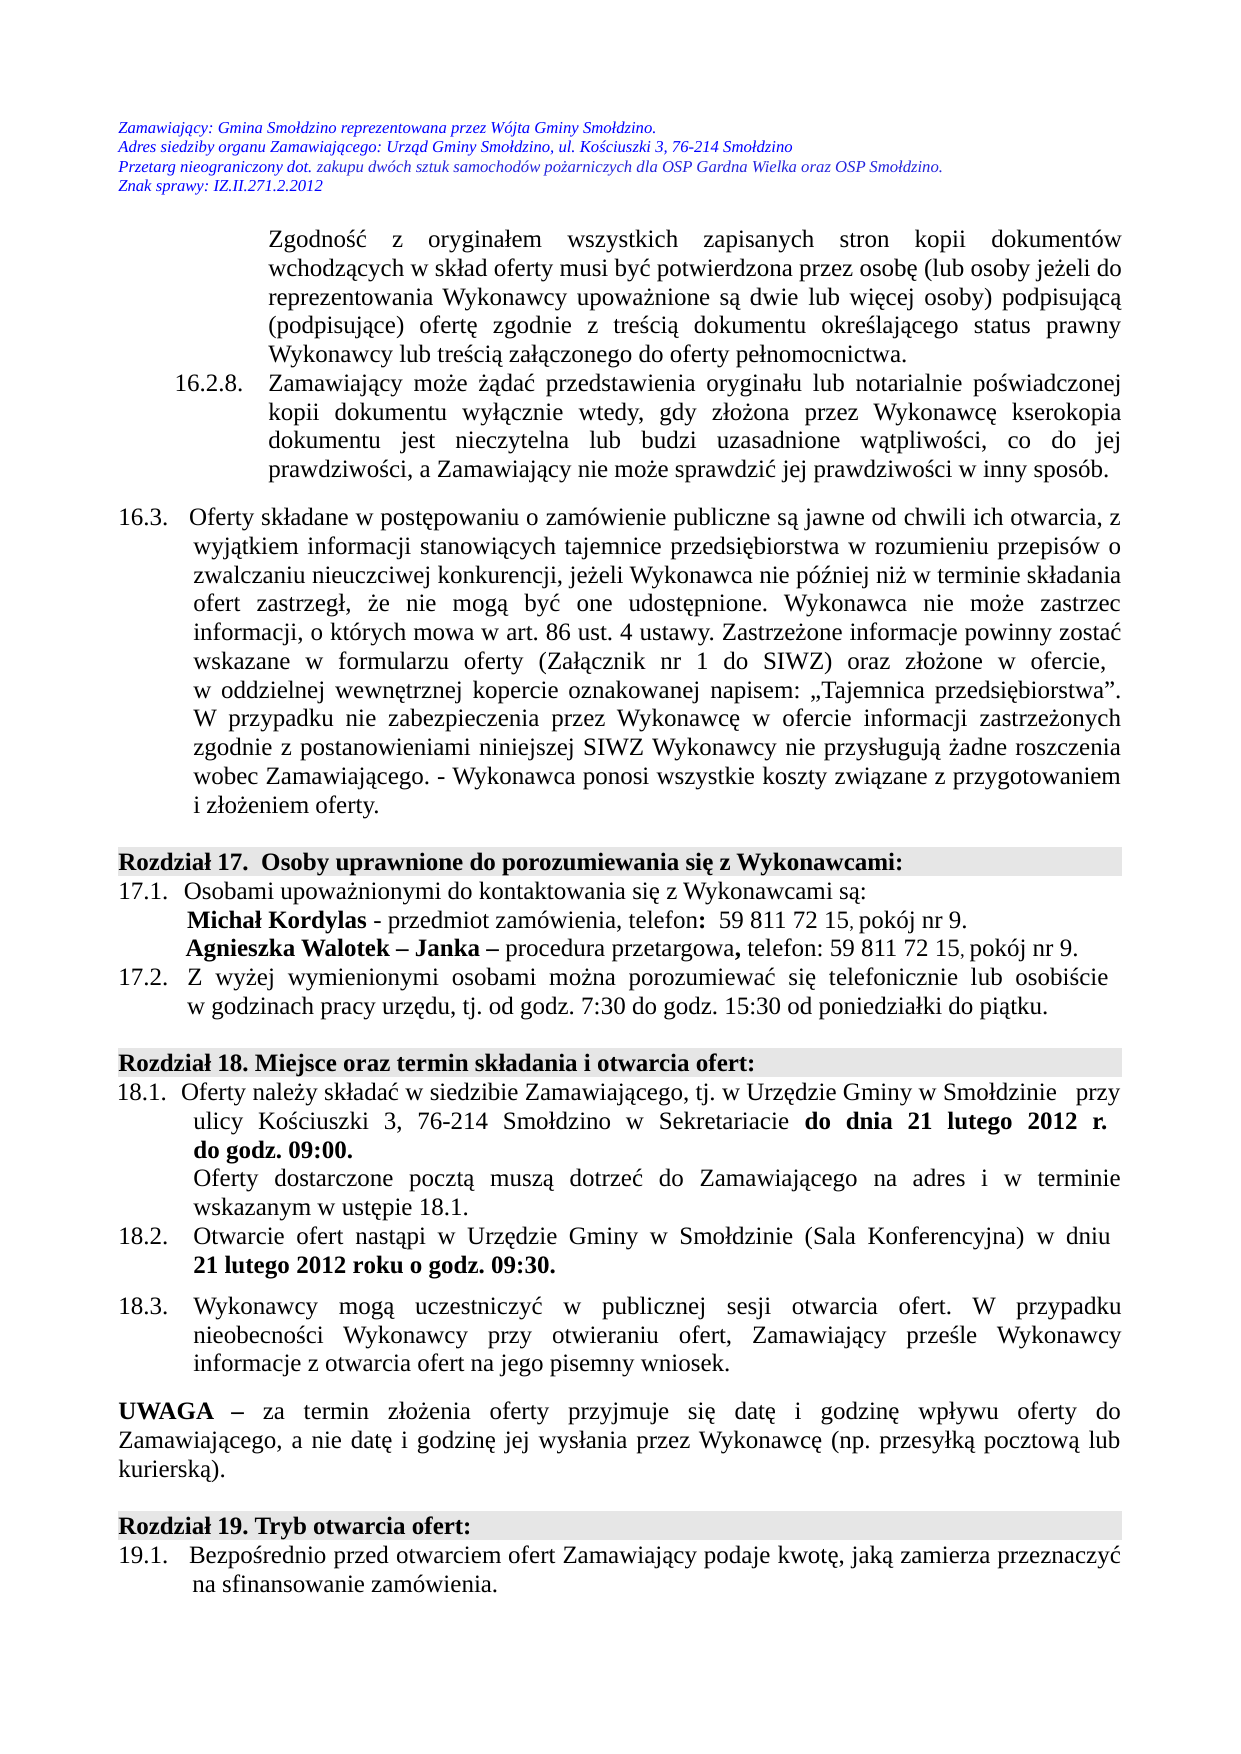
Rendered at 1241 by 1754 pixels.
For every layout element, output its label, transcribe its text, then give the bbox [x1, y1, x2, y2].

subtitle Rozdział 19. Tryb otwarcia ofert: [118, 1511, 1122, 1540]
list Z wyżej wymienionymi osobami można porozumiewać się telefonicznie lub osobiście w godzinach pracy urzędu, tj. od godz. 7:30 do godz. 15:30 od poniedziałki do piątku. [118, 962, 1122, 1020]
text 16.2.8. Zamawiający może żądać przedstawienia oryginału lub notarialnie poświadczonej kopii dokumentu wyłącznie wtedy, gdy złożona przez Wykonawcę kserokopia dokumentu jest nieczytelna lub budzi uzasadnione wątpliwości, co do jej prawdziwości, a Zamawiający nie może sprawdzić jej prawdziwości w inny sposób. [174, 368, 1122, 483]
text 16.3. Oferty składane w postępowaniu o zamówienie publiczne są jawne od chwili ich otwarcia, z wyjątkiem informacji stanowiących tajemnice przedsiębiorstwa w rozumieniu przepisów o zwalczaniu nieuczciwej konkurencji, jeżeli Wykonawca nie później niż w terminie składania ofert zastrzegł, że nie mogą być one udostępnione. Wykonawca nie może zastrzec informacji, o których mowa w art. 86 ust. 4 ustawy. Zastrzeżone informacje powinny zostać wskazane w formularzu oferty (Załącznik nr 1 do SIWZ) oraz złożone w ofercie, w oddzielnej wewnętrznej kopercie oznakowanej napisem: „Tajemnica przedsiębiorstwa”. W przypadku nie zabezpieczenia przez Wykonawcę w ofercie informacji zastrzeżonych zgodnie z postanowieniami niniejszej SIWZ Wykonawcy nie przysługują żadne roszczenia wobec Zamawiającego. - Wykonawca ponosi wszystkie koszty związane z przygotowaniem i złożeniem oferty. [118, 502, 1122, 818]
subtitle Rozdział 17. Osoby uprawnione do porozumiewania się z Wykonawcami: [118, 847, 1122, 876]
text 19.1. Bezpośrednio przed otwarciem ofert Zamawiający podaje kwotę, jaką zamierza przeznaczyć na sfinansowanie zamówienia. [118, 1540, 1122, 1598]
list Wykonawcy mogą uczestniczyć w publicznej sesji otwarcia ofert. W przypadku nieobecności Wykonawcy przy otwieraniu ofert, Zamawiający prześle Wykonawcy informacje z otwarcia ofert na jego pisemny wniosek. [118, 1291, 1122, 1377]
text Agnieszka Walotek – Janka – procedura przetargowa, telefon: 59 811 72 15, pokój nr 9. [118, 933, 1122, 962]
list Osobami upoważnionymi do kontaktowania się z Wykonawcami są: [118, 876, 1122, 905]
subtitle Rozdział 18. Miejsce oraz termin składania i otwarcia ofert: [118, 1048, 1122, 1077]
text Michał Kordylas - przedmiot zamówienia, telefon: 59 811 72 15, pokój nr 9. [118, 905, 1122, 933]
list Otwarcie ofert nastąpi w Urzędzie Gminy w Smołdzinie (Sala Konferencyjna) w dniu 21 lutego 2012 roku o godz. 09:30. [118, 1221, 1122, 1278]
text Oferty dostarczone pocztą muszą dotrzeć do Zamawiającego na adres i w terminie wskazanym w ustępie 18.1. [193, 1163, 1122, 1221]
list Oferty należy składać w siedzibie Zamawiającego, tj. w Urzędzie Gminy w Smołdzinie przy ulicy Kościuszki 3, 76-214 Smołdzino w Sekretariacie do dnia 21 lutego 2012 r. do godz. 09:00. [117, 1077, 1122, 1163]
text Zgodność z oryginałem wszystkich zapisanych stron kopii dokumentów wchodzących w skład oferty musi być potwierdzona przez osobę (lub osoby jeżeli do reprezentowania Wykonawcy upoważnione są dwie lub więcej osoby) podpisującą (podpisujące) ofertę zgodnie z treścią dokumentu określającego status prawny Wykonawcy lub treścią załączonego do oferty pełnomocnictwa. [268, 224, 1122, 368]
text UWAGA – za termin złożenia oferty przyjmuje się datę i godzinę wpływu oferty do Zamawiającego, a nie datę i godzinę jej wysłania przez Wykonawcę (np. przesyłką pocztową lub kurierską). [118, 1396, 1122, 1483]
